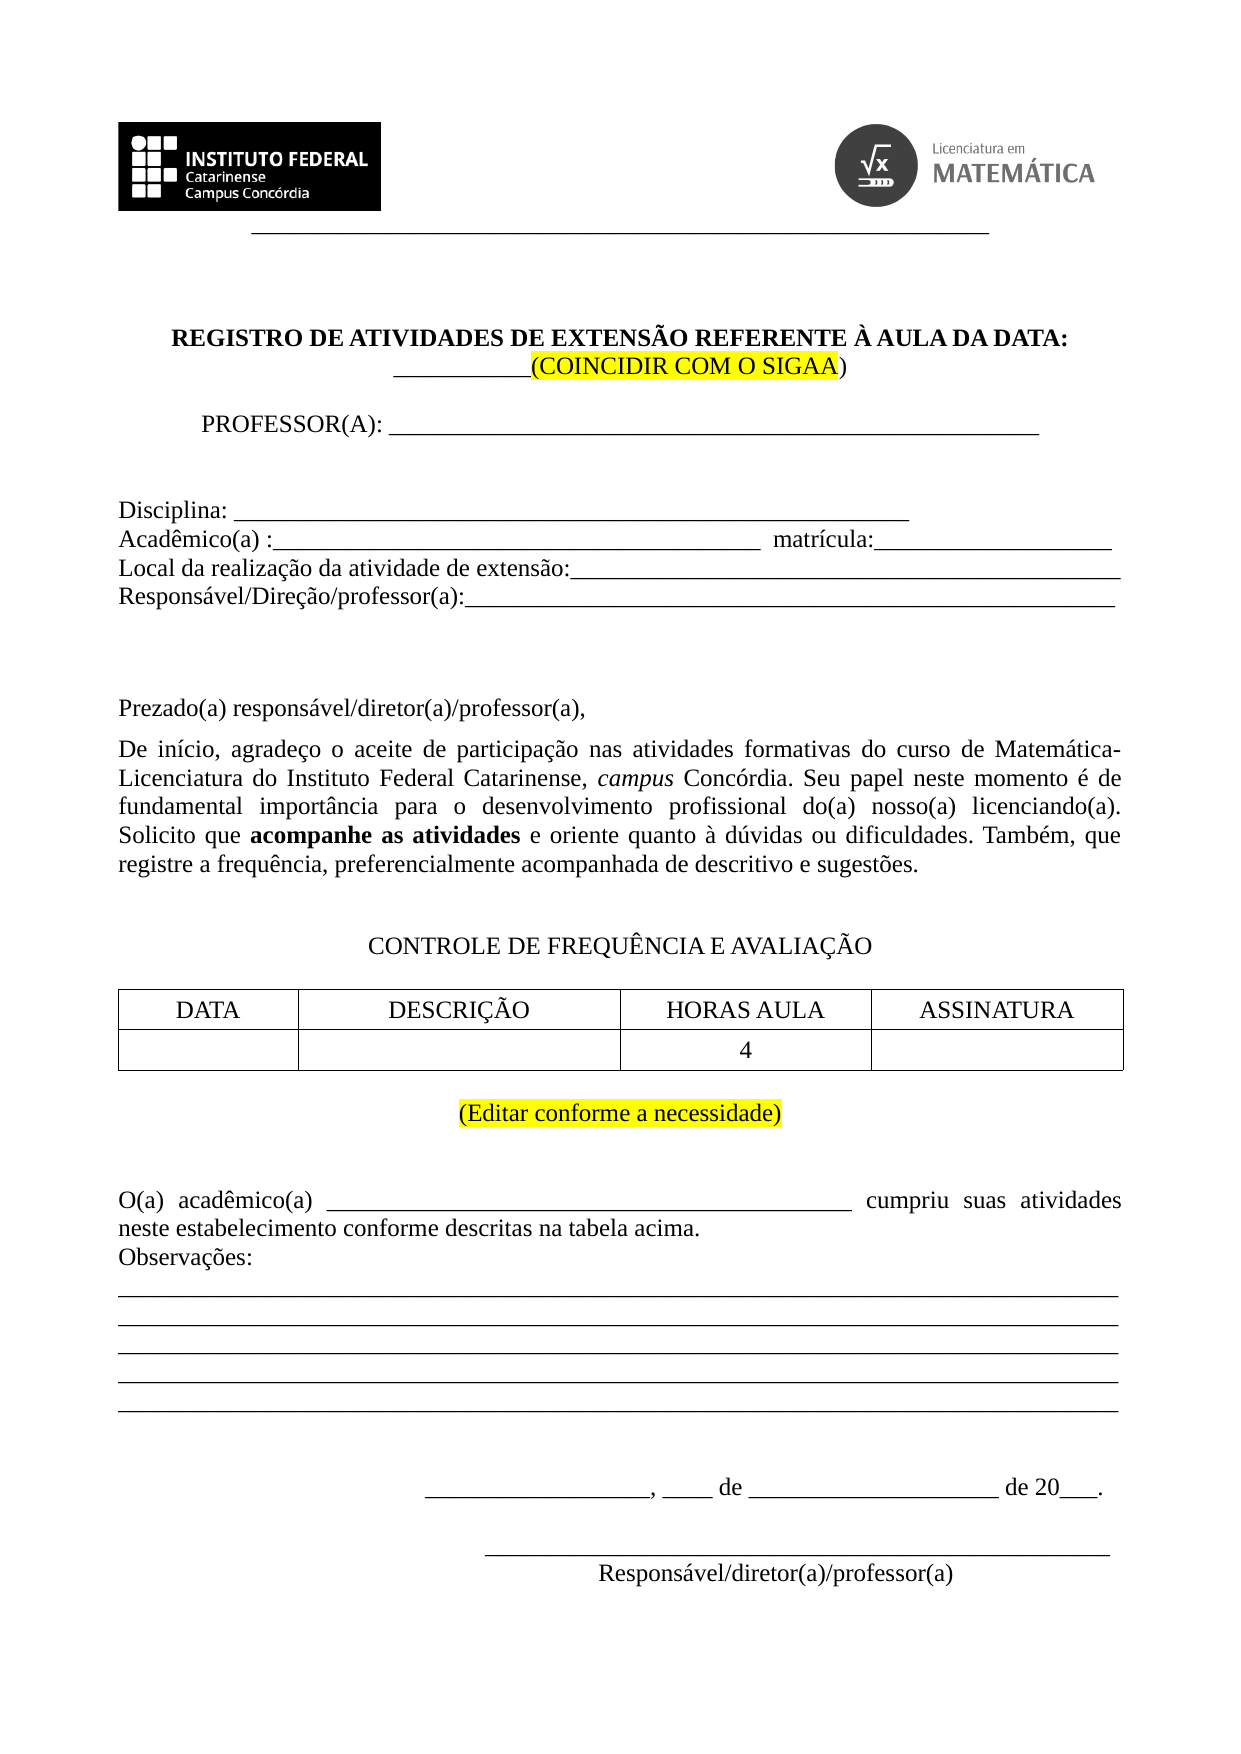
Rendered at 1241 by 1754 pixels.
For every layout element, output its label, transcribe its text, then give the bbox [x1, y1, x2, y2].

table_cell [299, 1030, 620, 1069]
text Prezado(a) responsável/diretor(a)/professor(a), [118, 693, 1122, 721]
text Observações: ________________________________________________________________________________________________________________________________________________________________________________________________________________________________________________________________________________________________________________________________________________________________________________________________________________ [118, 1242, 1122, 1415]
text (Editar conforme a necessidade) [118, 1098, 1122, 1127]
table_cell [119, 1030, 298, 1069]
text Local da realização da atividade de extensão:____________________________________________ [118, 553, 1122, 581]
table_cell [872, 1030, 1123, 1069]
table_cell 4 [621, 1030, 871, 1069]
text Responsável/Direção/professor(a):____________________________________________________ [118, 581, 1122, 610]
text Responsável/diretor(a)/professor(a) [118, 1558, 1122, 1587]
table_header DATA [119, 990, 298, 1029]
text Acadêmico(a) :_______________________________________ matrícula:___________________ [118, 524, 1122, 553]
text __________________________________________________ [118, 1530, 1122, 1558]
text REGISTRO DE ATIVIDADES DE EXTENSÃO REFERENTE À AULA DA DATA: ___________(COINCIDIR COM O SIGAA) [118, 323, 1122, 380]
picture [815, 122, 1112, 208]
table_header HORAS AULA [621, 990, 871, 1029]
text __________________, ____ de ____________________ de 20___. [118, 1472, 1122, 1501]
picture [118, 122, 381, 211]
table_header ASSINATURA [872, 990, 1123, 1029]
table_header DESCRIÇÃO [299, 990, 620, 1029]
text ___________________________________________________________ [118, 205, 1122, 236]
text Disciplina: ______________________________________________________ [118, 495, 1122, 524]
text De início, agradeço o aceite de participação nas atividades formativas do curso de Matemática-Licenciatura do Instituto Federal Catarinense, campus Concórdia. Seu papel neste momento é de fundamental importância para o desenvolvimento profissional do(a) nosso(a) licenciando(a). Solicito que acompanhe as atividades e oriente quanto à dúvidas ou dificuldades. Também, que registre a frequência, preferencialmente acompanhada de descritivo e sugestões. [118, 734, 1122, 878]
text O(a) acadêmico(a) __________________________________________ cumpriu suas atividades neste estabelecimento conforme descritas na tabela acima. [118, 1185, 1122, 1242]
text PROFESSOR(A): ____________________________________________________ [118, 409, 1122, 438]
text CONTROLE DE FREQUÊNCIA E AVALIAÇÃO [118, 931, 1122, 960]
